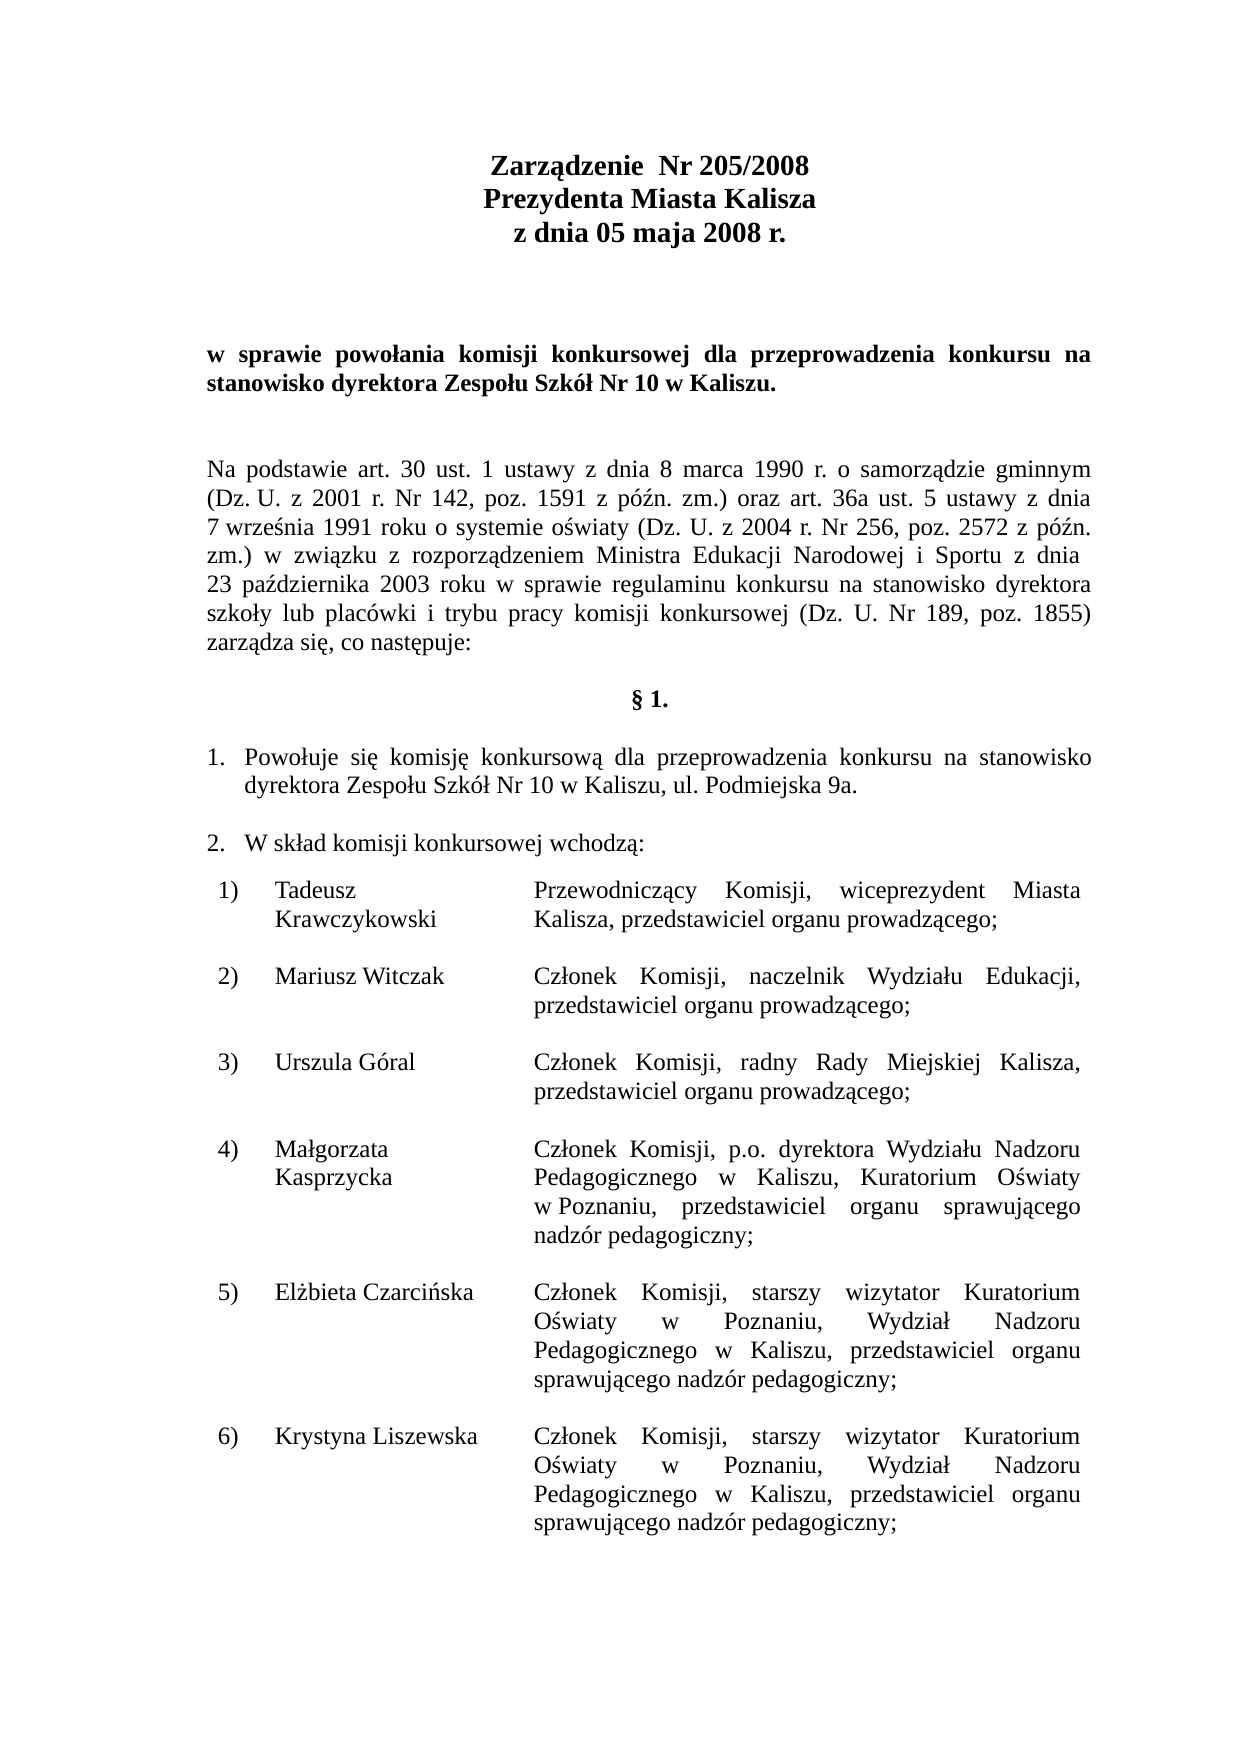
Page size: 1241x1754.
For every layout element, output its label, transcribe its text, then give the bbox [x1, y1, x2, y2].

table_cell Członek Komisji, naczelnik Wydziału Edukacji, przedstawiciel organu prowadzącego; [522, 961, 1092, 1047]
text Na podstawie art. 30 ust. 1 ustawy z dnia 8 marca 1990 r. o samorządzie gminnym (Dz. U. z 2001 r. Nr 142, poz. 1591 z późn. zm.) oraz art. 36a ust. 5 ustawy z dnia 7 września 1991 roku o systemie oświaty (Dz. U. z 2004 r. Nr 256, poz. 2572 z późn. zm.) w związku z rozporządzeniem Ministra Edukacji Narodowej i Sportu z dnia 23 października 2003 roku w sprawie regulaminu konkursu na stanowisko dyrektora szkoły lub placówki i trybu pracy komisji konkursowej (Dz. U. Nr 189, poz. 1855) zarządza się, co następuje: [207, 454, 1092, 656]
table_cell Krystyna Liszewska [263, 1421, 522, 1536]
list Powołuje się komisję konkursową dla przeprowadzenia konkursu na stanowisko dyrektora Zespołu Szkół Nr 10 w Kaliszu, ul. Podmiejska 9a. [207, 742, 1092, 799]
text Prezydenta Miasta Kalisza [207, 181, 1092, 215]
table_cell 5) [206, 1278, 263, 1421]
table_cell Mariusz Witczak [263, 961, 522, 1047]
text w sprawie powołania komisji konkursowej dla przeprowadzenia konkursu na stanowisko dyrektora Zespołu Szkół Nr 10 w Kaliszu. [207, 339, 1092, 397]
table_header Przewodniczący Komisji, wiceprezydent Miasta Kalisza, przedstawiciel organu prowadzącego; [522, 875, 1092, 961]
text § 1. [207, 684, 1092, 713]
text z dnia 05 maja 2008 r. [207, 215, 1092, 248]
table_cell Elżbieta Czarcińska [263, 1278, 522, 1421]
table_cell Członek Komisji, p.o. dyrektora Wydziału Nadzoru Pedagogicznego w Kaliszu, Kuratorium Oświaty w Poznaniu, przedstawiciel organu sprawującego nadzór pedagogiczny; [522, 1134, 1092, 1277]
table_cell Członek Komisji, starszy wizytator Kuratorium Oświaty w Poznaniu, Wydział Nadzoru Pedagogicznego w Kaliszu, przedstawiciel organu sprawującego nadzór pedagogiczny; [522, 1278, 1092, 1421]
table_cell Urszula Góral [263, 1048, 522, 1134]
text Zarządzenie Nr 205/2008 [207, 148, 1092, 181]
table_cell Członek Komisji, starszy wizytator Kuratorium Oświaty w Poznaniu, Wydział Nadzoru Pedagogicznego w Kaliszu, przedstawiciel organu sprawującego nadzór pedagogiczny; [522, 1421, 1092, 1536]
table_header Tadeusz Krawczykowski [263, 875, 522, 961]
table_cell 3) [206, 1048, 263, 1134]
table_header 1) [206, 875, 263, 961]
table_cell 2) [206, 961, 263, 1047]
table_cell Małgorzata Kasprzycka [263, 1134, 522, 1277]
list W skład komisji konkursowej wchodzą: [207, 828, 1092, 857]
table_cell 4) [206, 1134, 263, 1277]
table_cell Członek Komisji, radny Rady Miejskiej Kalisza, przedstawiciel organu prowadzącego; [522, 1048, 1092, 1134]
table_cell 6) [206, 1421, 263, 1536]
